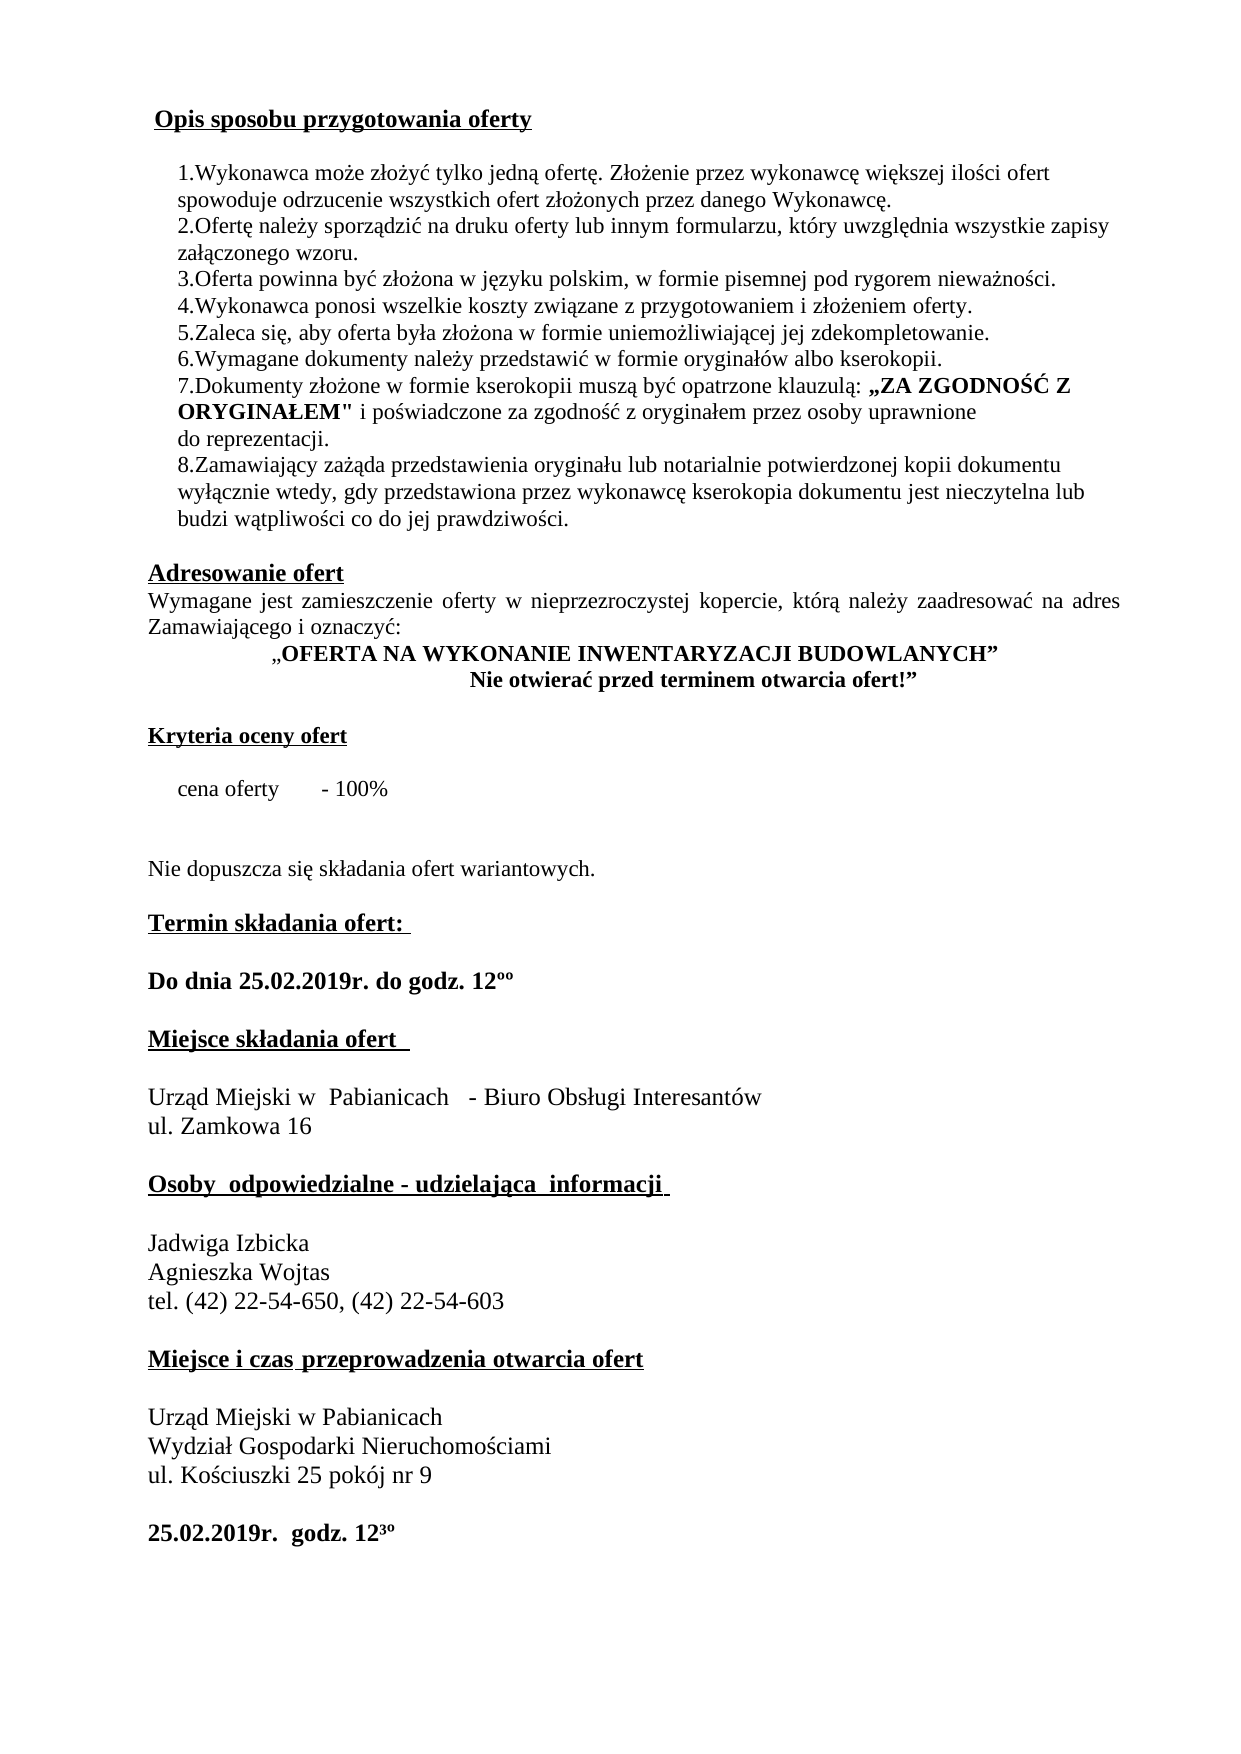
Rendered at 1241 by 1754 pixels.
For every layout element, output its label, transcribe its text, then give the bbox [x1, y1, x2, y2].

subtitle Termin składania ofert: [148, 908, 1122, 937]
text 3.Oferta powinna być złożona w języku polskim, w formie pisemnej pod rygorem nieważności. [177, 265, 1122, 292]
text ul. Kościuszki 25 pokój nr 9 [148, 1460, 1122, 1489]
subtitle Do dnia 25.02.2019r. do godz. 12ºº [148, 966, 1122, 995]
text 7.Dokumenty złożone w formie kserokopii muszą być opatrzone klauzulą: „ZA ZGODNOŚĆ Z [177, 372, 1122, 398]
text 5.Zaleca się, aby oferta była złożona w formie uniemożliwiającej jej zdekompletowanie. [177, 318, 1122, 345]
text 2.Ofertę należy sporządzić na druku oferty lub innym formularzu, który uwzględnia wszystkie zapisy [177, 212, 1122, 239]
text Nie dopuszcza się składania ofert wariantowych. [148, 855, 1122, 881]
text spowoduje odrzucenie wszystkich ofert złożonych przez danego Wykonawcę. [177, 186, 1122, 212]
text wyłącznie wtedy, gdy przedstawiona przez wykonawcę kserokopia dokumentu jest nieczytelna lub [177, 478, 1122, 504]
text „OFERTA NA WYKONANIE INWENTARYZACJI BUDOWLANYCH” [148, 640, 1122, 666]
text cena oferty - 100% [177, 775, 1122, 828]
text Jadwiga Izbicka [148, 1227, 1122, 1257]
text 8.Zamawiający zażąda przedstawienia oryginału lub notarialnie potwierdzonej kopii dokumentu [177, 451, 1122, 478]
text Opis sposobu przygotowania oferty [148, 103, 1122, 132]
text Miejsce i czas przeprowadzenia otwarcia ofert [148, 1344, 1122, 1373]
text Nie otwierać przed terminem otwarcia ofert!” [148, 666, 1122, 693]
text Urząd Miejski w Pabianicach [148, 1402, 1122, 1431]
text Wydział Gospodarki Nieruchomościami [148, 1431, 1122, 1460]
text 6.Wymagane dokumenty należy przedstawić w formie oryginałów albo kserokopii. [177, 345, 1122, 372]
text Osoby odpowiedzialne - udzielająca informacji [148, 1169, 1122, 1198]
text budzi wątpliwości co do jej prawdziwości. [177, 504, 1122, 531]
text 4.Wykonawca ponosi wszelkie koszty związane z przygotowaniem i złożeniem oferty. [177, 292, 1122, 318]
text Agnieszka Wojtas tel. (42) 22-54-650, (42) 22-54-603 [148, 1257, 1122, 1315]
text Urząd Miejski w Pabianicach - Biuro Obsługi Interesantów ul. Zamkowa 16 [148, 1082, 1122, 1140]
text załączonego wzoru. [177, 239, 1122, 265]
text 25.02.2019r. godz. 12³º [148, 1518, 1122, 1547]
text do reprezentacji. [177, 425, 1122, 451]
text Adresowanie ofert [148, 557, 1122, 587]
text ORYGINAŁEM" i poświadczone za zgodność z oryginałem przez osoby uprawnione [177, 398, 1122, 425]
text Kryteria oceny ofert [148, 722, 1122, 748]
text Miejsce składania ofert [148, 1024, 1122, 1053]
text Wymagane jest zamieszczenie oferty w nieprzezroczystej kopercie, którą należy zaadresować na adres Zamawiającego i oznaczyć: [148, 587, 1122, 640]
text 1.Wykonawca może złożyć tylko jedną ofertę. Złożenie przez wykonawcę większej ilości ofert [177, 159, 1122, 186]
